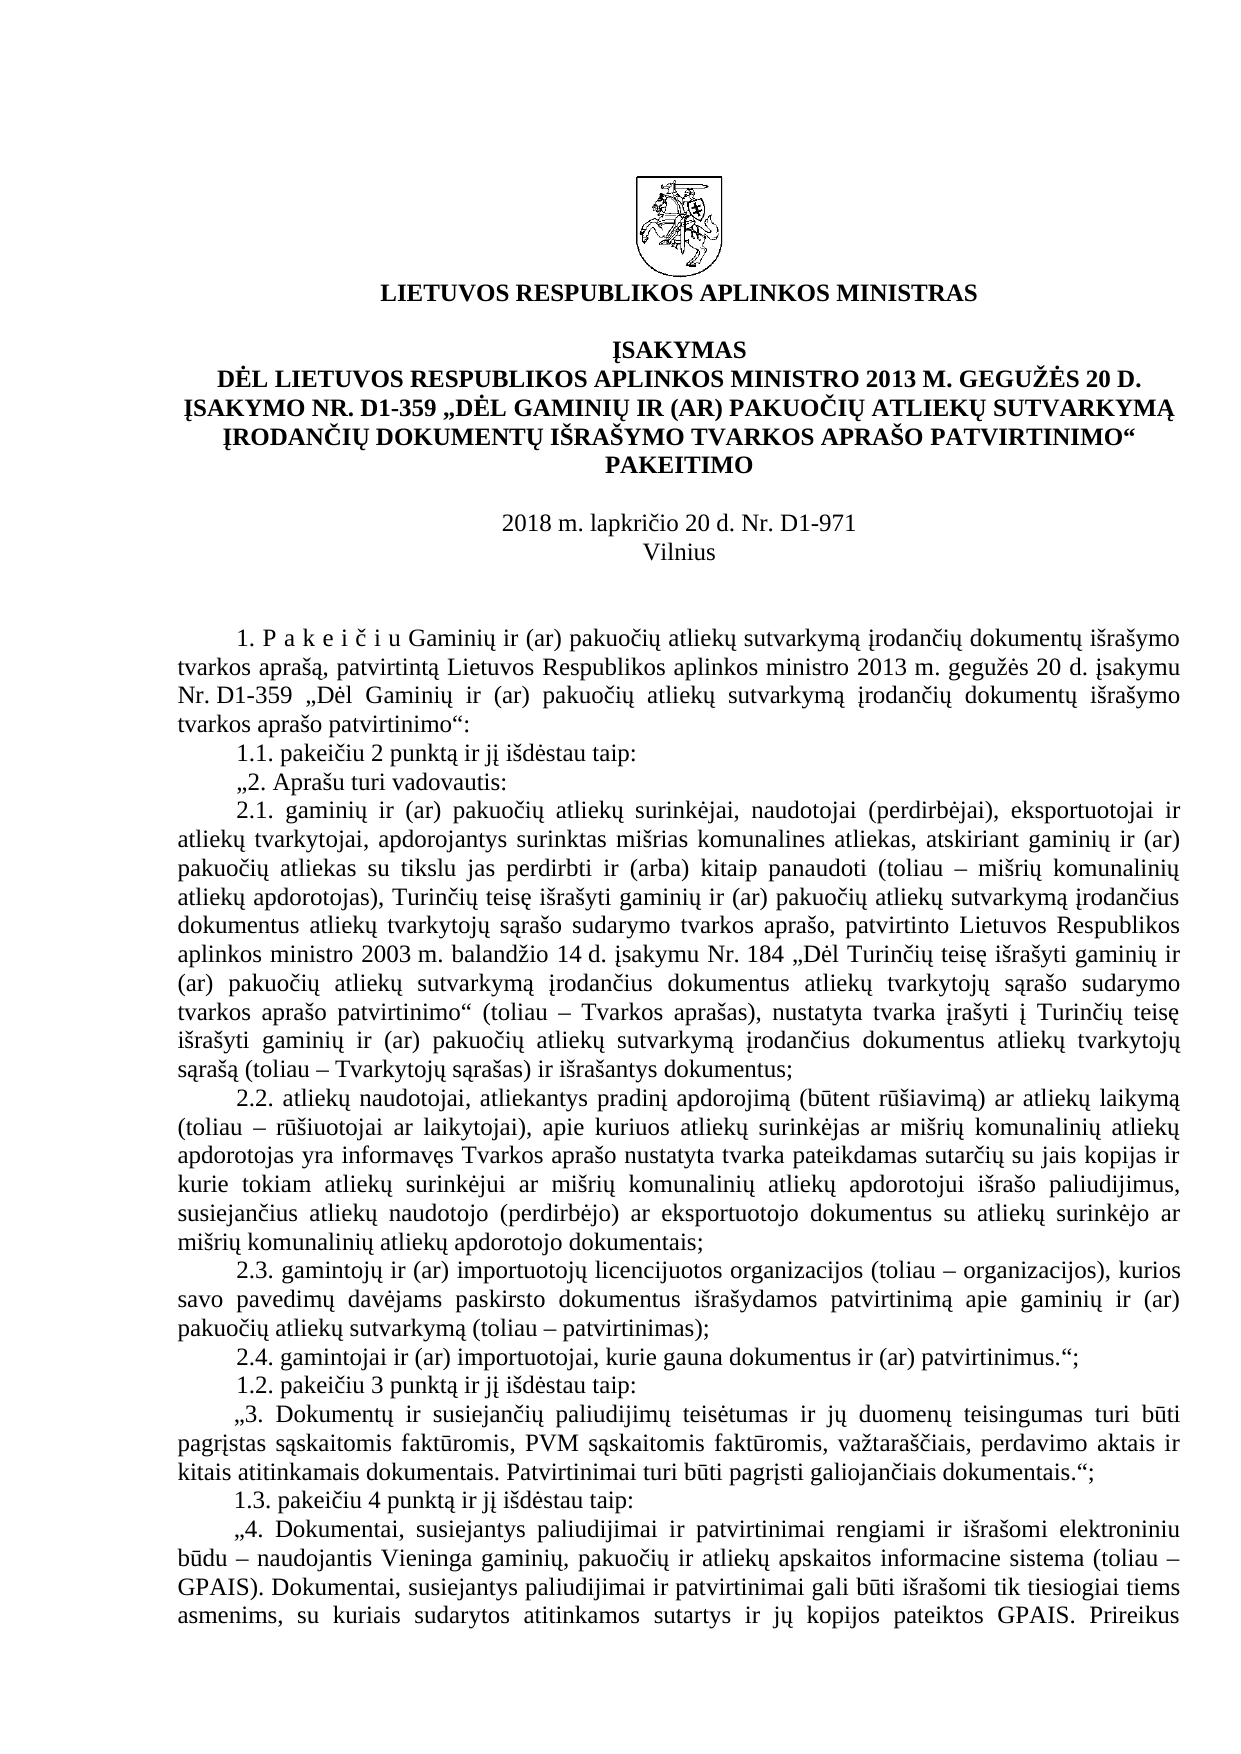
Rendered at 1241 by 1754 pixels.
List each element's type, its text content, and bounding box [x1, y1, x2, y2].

text 1.2. pakeičiu 3 punktą ir jį išdėstau taip: [177, 1370, 1181, 1399]
text 2.2. atliekų naudotojai, atliekantys pradinį apdorojimą (būtent rūšiavimą) ar atliekų laikymą (toliau – rūšiuotojai ar laikytojai), apie kuriuos atliekų surinkėjas ar mišrių komunalinių atliekų apdorotojas yra informavęs Tvarkos aprašo nustatyta tvarka pateikdamas sutarčių su jais kopijas ir kurie tokiam atliekų surinkėjui ar mišrių komunalinių atliekų apdorotojui išrašo paliudijimus, susiejančius atliekų naudotojo (perdirbėjo) ar eksportuotojo dokumentus su atliekų surinkėjo ar mišrių komunalinių atliekų apdorotojo dokumentais; [177, 1083, 1181, 1255]
text ĮSAKYMAS [177, 335, 1181, 364]
text 1. P a k e i č i u Gaminių ir (ar) pakuočių atliekų sutvarkymą įrodančių dokumentų išrašymo tvarkos aprašą, patvirtintą Lietuvos Respublikos aplinkos ministro 2013 m. gegužės 20 d. įsakymu Nr. D1-359 „Dėl Gaminių ir (ar) pakuočių atliekų sutvarkymą įrodančių dokumentų išrašymo tvarkos aprašo patvirtinimo“: [177, 623, 1181, 738]
text DĖL LIETUVOS RESPUBLIKOS APLINKOS MINISTRO 2013 M. GEGUŽĖS 20 D. ĮSAKYMO NR. D1-359 „DĖL GAMINIŲ IR (AR) PAKUOČIŲ ATLIEKŲ SUTVARKYMĄ ĮRODANČIŲ DOKUMENTŲ IŠRAŠYMO TVARKOS APRAŠO PATVIRTINIMO“ PAKEITIMO [177, 364, 1181, 479]
text 1.1. pakeičiu 2 punktą ir jį išdėstau taip: [177, 738, 1181, 767]
text 2.4. gamintojai ir (ar) importuotojai, kurie gauna dokumentus ir (ar) patvirtinimus.“; [177, 1342, 1181, 1370]
text LIETUVOS RESPUBLIKOS APLINKOS MINISTRAS [177, 278, 1181, 307]
text 2018 m. lapkričio 20 d. Nr. D1-971 [177, 508, 1181, 537]
text Vilnius [177, 537, 1181, 594]
text „4. Dokumentai, susiejantys paliudijimai ir patvirtinimai rengiami ir išrašomi elektroniniu būdu – naudojantis Vieninga gaminių, pakuočių ir atliekų apskaitos informacine sistema (toliau – GPAIS). Dokumentai, susiejantys paliudijimai ir patvirtinimai gali būti išrašomi tik tiesiogiai tiems asmenims, su kuriais sudarytos atitinkamos sutartys ir jų kopijos pateiktos GPAIS. Prireikus [177, 1514, 1181, 1629]
text „3. Dokumentų ir susiejančių paliudijimų teisėtumas ir jų duomenų teisingumas turi būti pagrįstas sąskaitomis faktūromis, PVM sąskaitomis faktūromis, važtaraščiais, perdavimo aktais ir kitais atitinkamais dokumentais. Patvirtinimai turi būti pagrįsti galiojančiais dokumentais.“; [177, 1399, 1181, 1485]
text 2.3. gamintojų ir (ar) importuotojų licencijuotos organizacijos (toliau – organizacijos), kurios savo pavedimų davėjams paskirsto dokumentus išrašydamos patvirtinimą apie gaminių ir (ar) pakuočių atliekų sutvarkymą (toliau – patvirtinimas); [177, 1255, 1181, 1342]
text 2.1. gaminių ir (ar) pakuočių atliekų surinkėjai, naudotojai (perdirbėjai), eksportuotojai ir atliekų tvarkytojai, apdorojantys surinktas mišrias komunalines atliekas, atskiriant gaminių ir (ar) pakuočių atliekas su tikslu jas perdirbti ir (arba) kitaip panaudoti (toliau – mišrių komunalinių atliekų apdorotojas), Turinčių teisę išrašyti gaminių ir (ar) pakuočių atliekų sutvarkymą įrodančius dokumentus atliekų tvarkytojų sąrašo sudarymo tvarkos aprašo, patvirtinto Lietuvos Respublikos aplinkos ministro 2003 m. balandžio 14 d. įsakymu Nr. 184 „Dėl Turinčių teisę išrašyti gaminių ir (ar) pakuočių atliekų sutvarkymą įrodančius dokumentus atliekų tvarkytojų sąrašo sudarymo tvarkos aprašo patvirtinimo“ (toliau – Tvarkos aprašas), nustatyta tvarka įrašyti į Turinčių teisę išrašyti gaminių ir (ar) pakuočių atliekų sutvarkymą įrodančius dokumentus atliekų tvarkytojų sąrašą (toliau – Tvarkytojų sąrašas) ir išrašantys dokumentus; [177, 795, 1181, 1083]
text 1.3. pakeičiu 4 punktą ir jį išdėstau taip: [177, 1485, 1181, 1514]
text „2. Aprašu turi vadovautis: [177, 767, 1181, 795]
